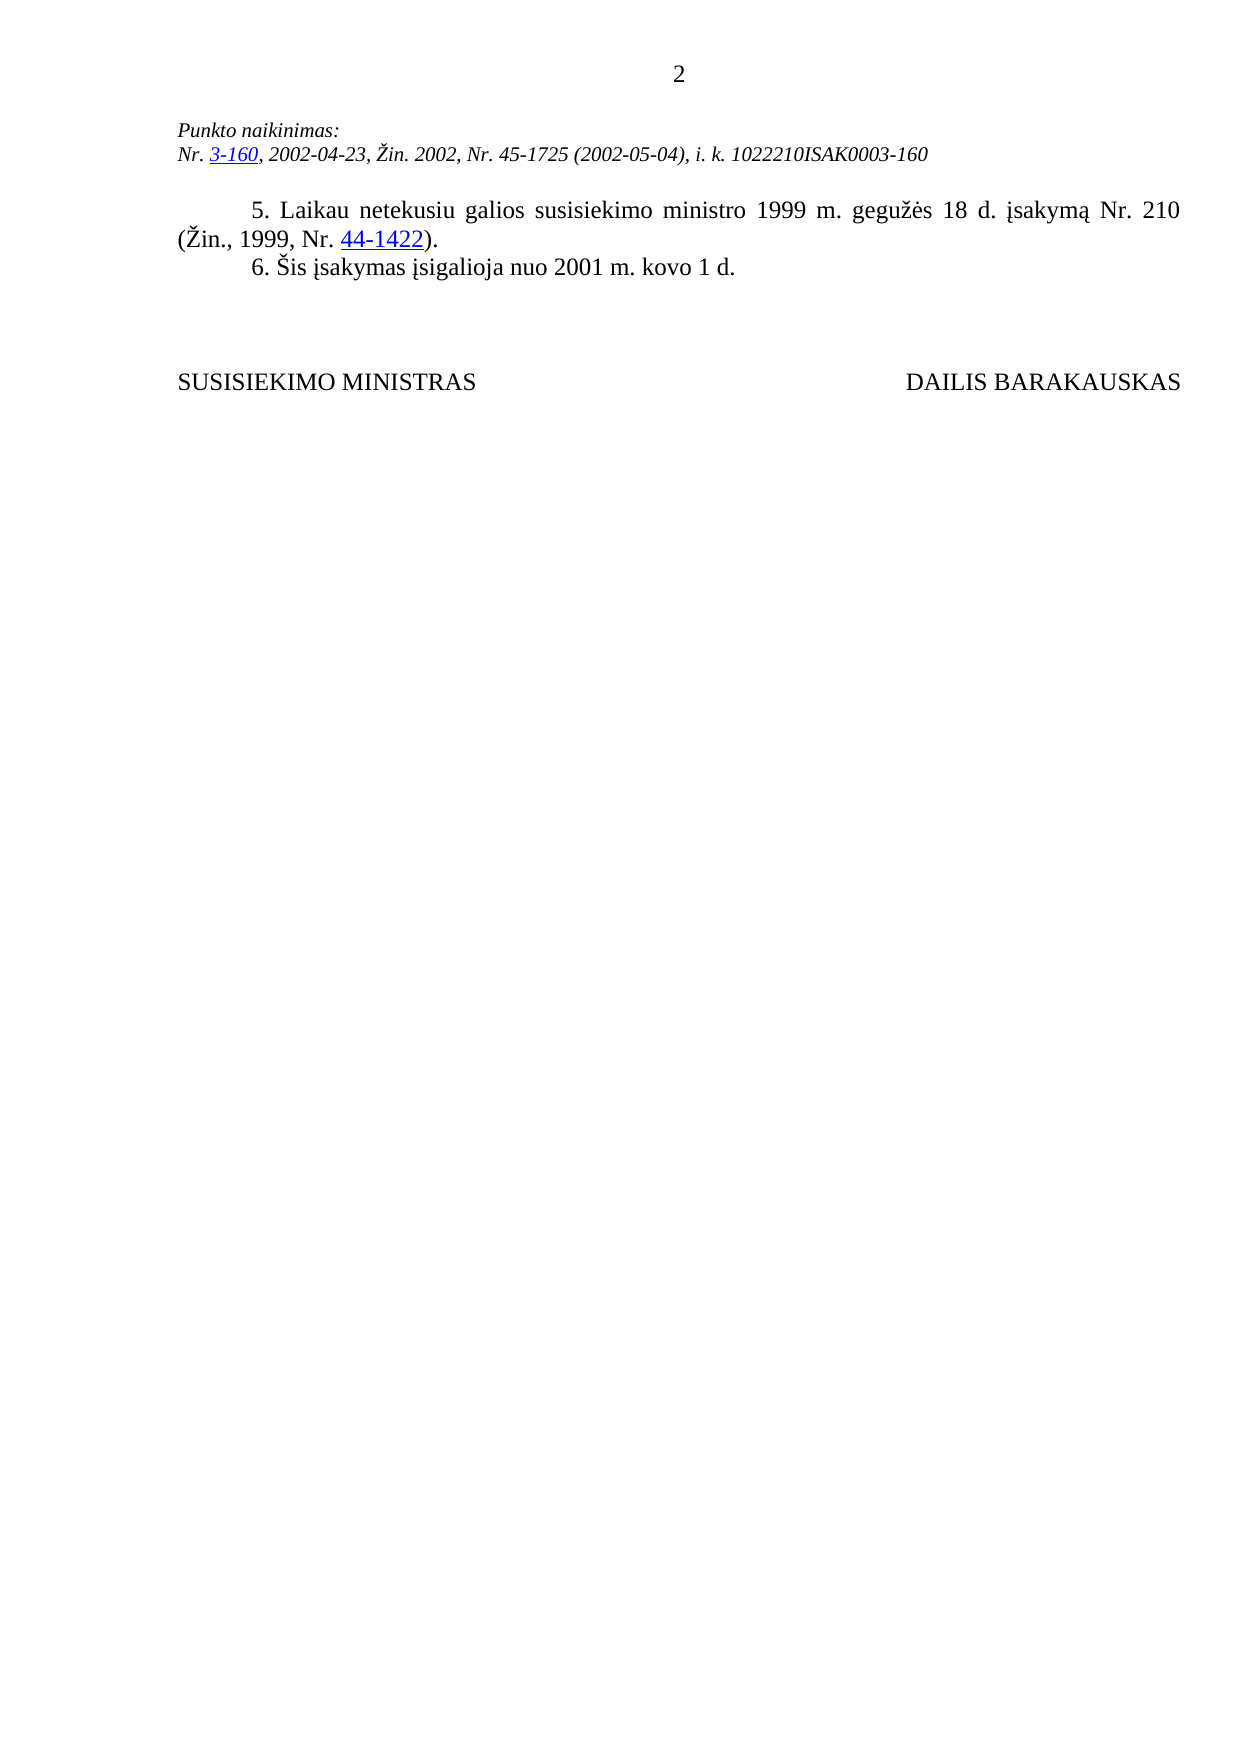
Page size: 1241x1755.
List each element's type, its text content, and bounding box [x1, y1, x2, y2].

text 5. Laikau netekusiu galios susisiekimo ministro 1999 m. gegužės 18 d. įsakymą Nr. 210 (Žin., 1999, Nr. 44-1422). [177, 195, 1181, 252]
text Punkto naikinimas: [177, 118, 1181, 142]
text Nr. 3-160, 2002-04-23, Žin. 2002, Nr. 45-1725 (2002-05-04), i. k. 1022210ISAK0003-160 [177, 142, 1181, 166]
text 6. Šis įsakymas įsigalioja nuo 2001 m. kovo 1 d. [177, 252, 1181, 281]
text SUSISIEKIMO MINISTRAS DAILIS BARAKAUSKAS [177, 367, 1181, 396]
